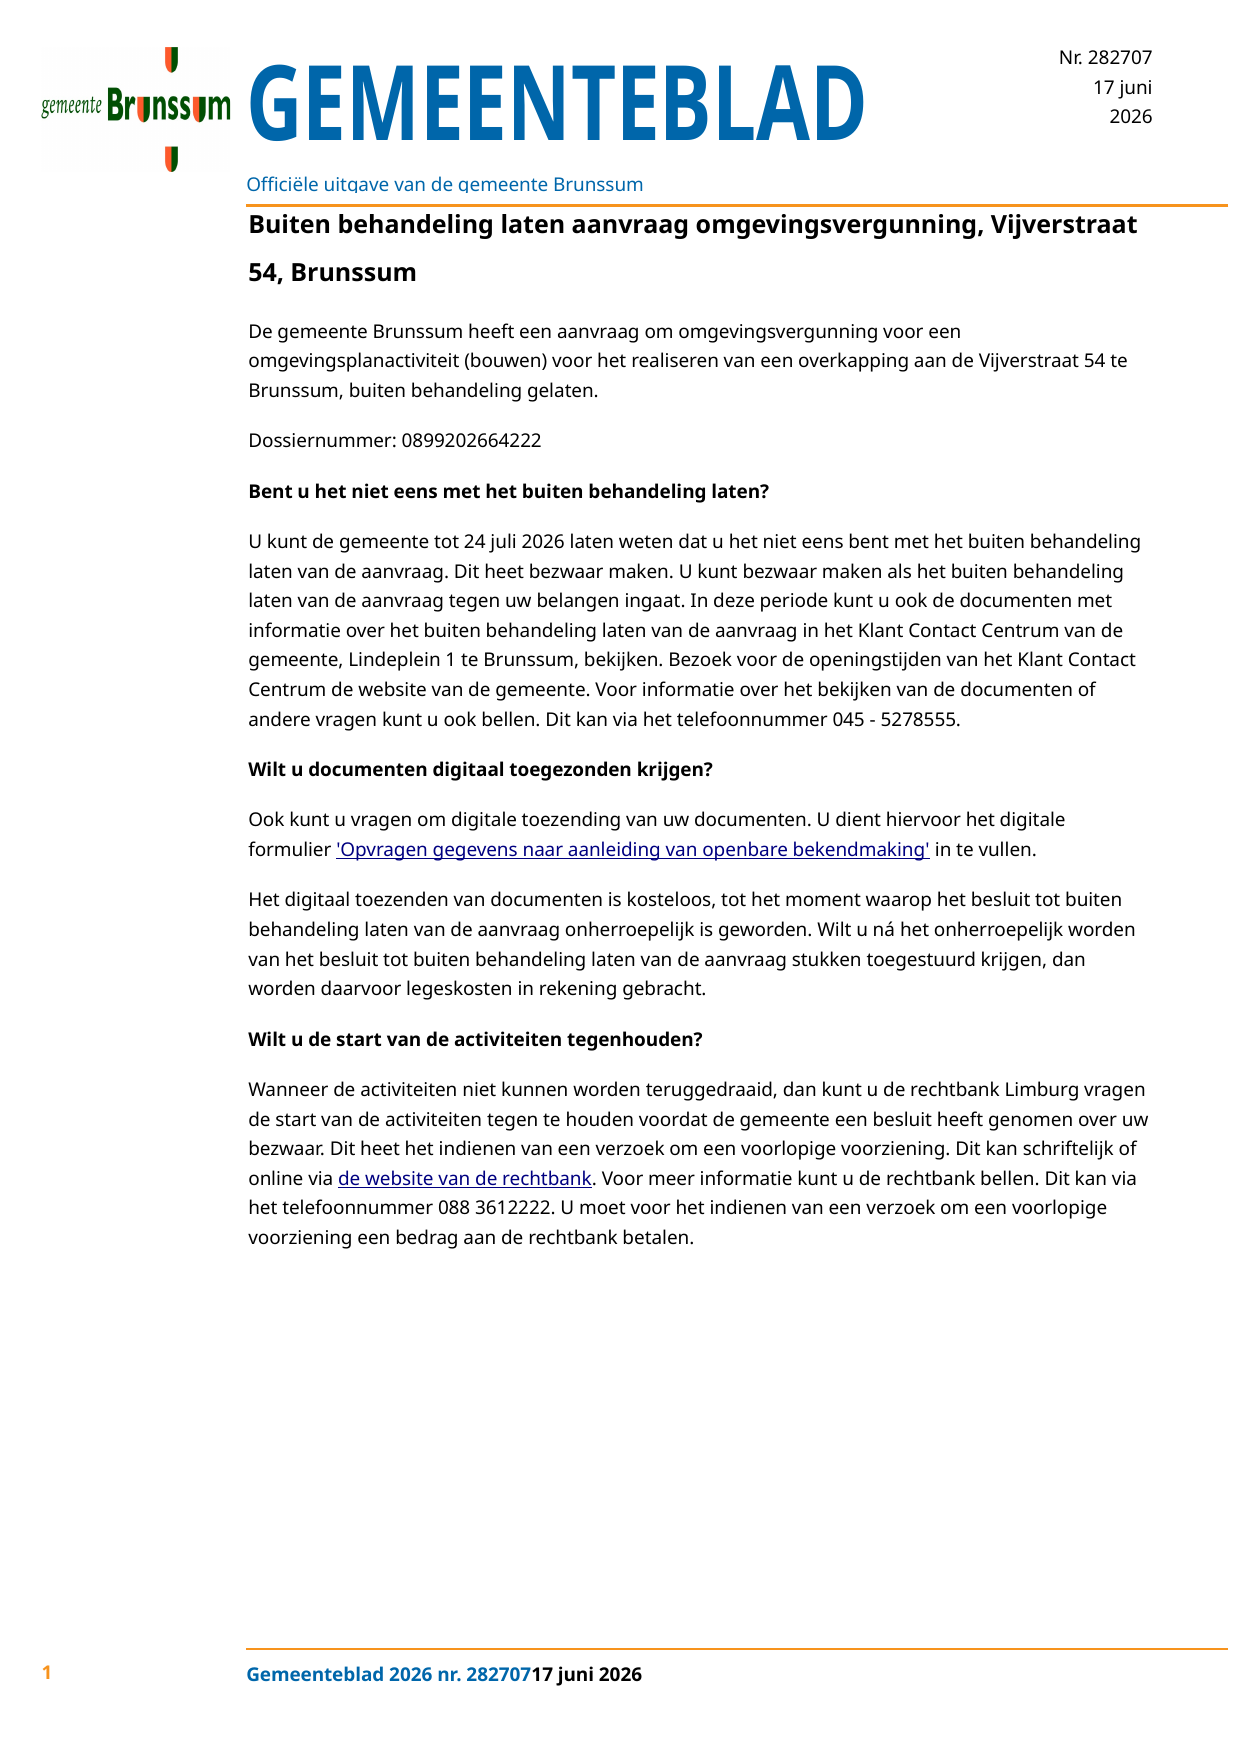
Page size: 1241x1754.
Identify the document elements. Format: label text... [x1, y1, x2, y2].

text De gemeente Brunssum heeft een aanvraag om omgevingsvergunning voor een omgevingsplanactiviteit (bouwen) voor het realiseren van een overkapping aan de Vijverstraat 54 te Brunssum, buiten behandeling gelaten. [248, 318, 1152, 403]
text Wilt u documenten digitaal toegezonden krijgen? [248, 756, 1152, 782]
text Bent u het niet eens met het buiten behandeling laten? [248, 478, 1152, 504]
picture [41, 47, 231, 172]
text Dossiernummer: 0899202664222 [248, 427, 1152, 453]
text Wilt u de start van de activiteiten tegenhouden? [248, 1026, 1152, 1052]
text Wanneer de activiteiten niet kunnen worden teruggedraaid, dan kunt u de rechtbank Limburg vragen de start van de activiteiten tegen te houden voordat de gemeente een besluit heeft genomen over uw bezwaar. Dit heet het indienen van een verzoek om een voorlopige voorziening. Dit kan schriftelijk of online via de website van de rechtbank. Voor meer informatie kunt u de rechtbank bellen. Dit kan via het telefoonnummer 088 3612222. U moet voor het indienen van een verzoek om een voorlopige voorziening een bedrag aan de rechtbank betalen. [248, 1076, 1152, 1250]
text U kunt de gemeente tot 24 juli 2026 laten weten dat u het niet eens bent met het buiten behandeling laten van de aanvraag. Dit heet bezwaar maken. U kunt bezwaar maken als het buiten behandeling laten van de aanvraag tegen uw belangen ingaat. In deze periode kunt u ook de documenten met informatie over het buiten behandeling laten van de aanvraag in het Klant Contact Centrum van de gemeente, Lindeplein 1 te Brunssum, bekijken. Bezoek voor de openingstijden van het Klant Contact Centrum de website van de gemeente. Voor informatie over het bekijken van de documenten of andere vragen kunt u ook bellen. Dit kan via het telefoonnummer 045 - 5278555. [248, 528, 1152, 732]
text Buiten behandeling laten aanvraag omgevingsvergunning, Vijverstraat 54, Brunssum [248, 207, 1152, 288]
text Ook kunt u vragen om digitale toezending van uw documenten. U dient hiervoor het digitale formulier 'Opvragen gegevens naar aanleiding van openbare bekendmaking' in te vullen. [248, 807, 1152, 862]
text Het digitaal toezenden van documenten is kosteloos, tot het moment waarop het besluit tot buiten behandeling laten van de aanvraag onherroepelijk is geworden. Wilt u ná het onherroepelijk worden van het besluit tot buiten behandeling laten van de aanvraag stukken toegestuurd krijgen, dan worden daarvoor legeskosten in rekening gebracht. [248, 887, 1152, 1001]
